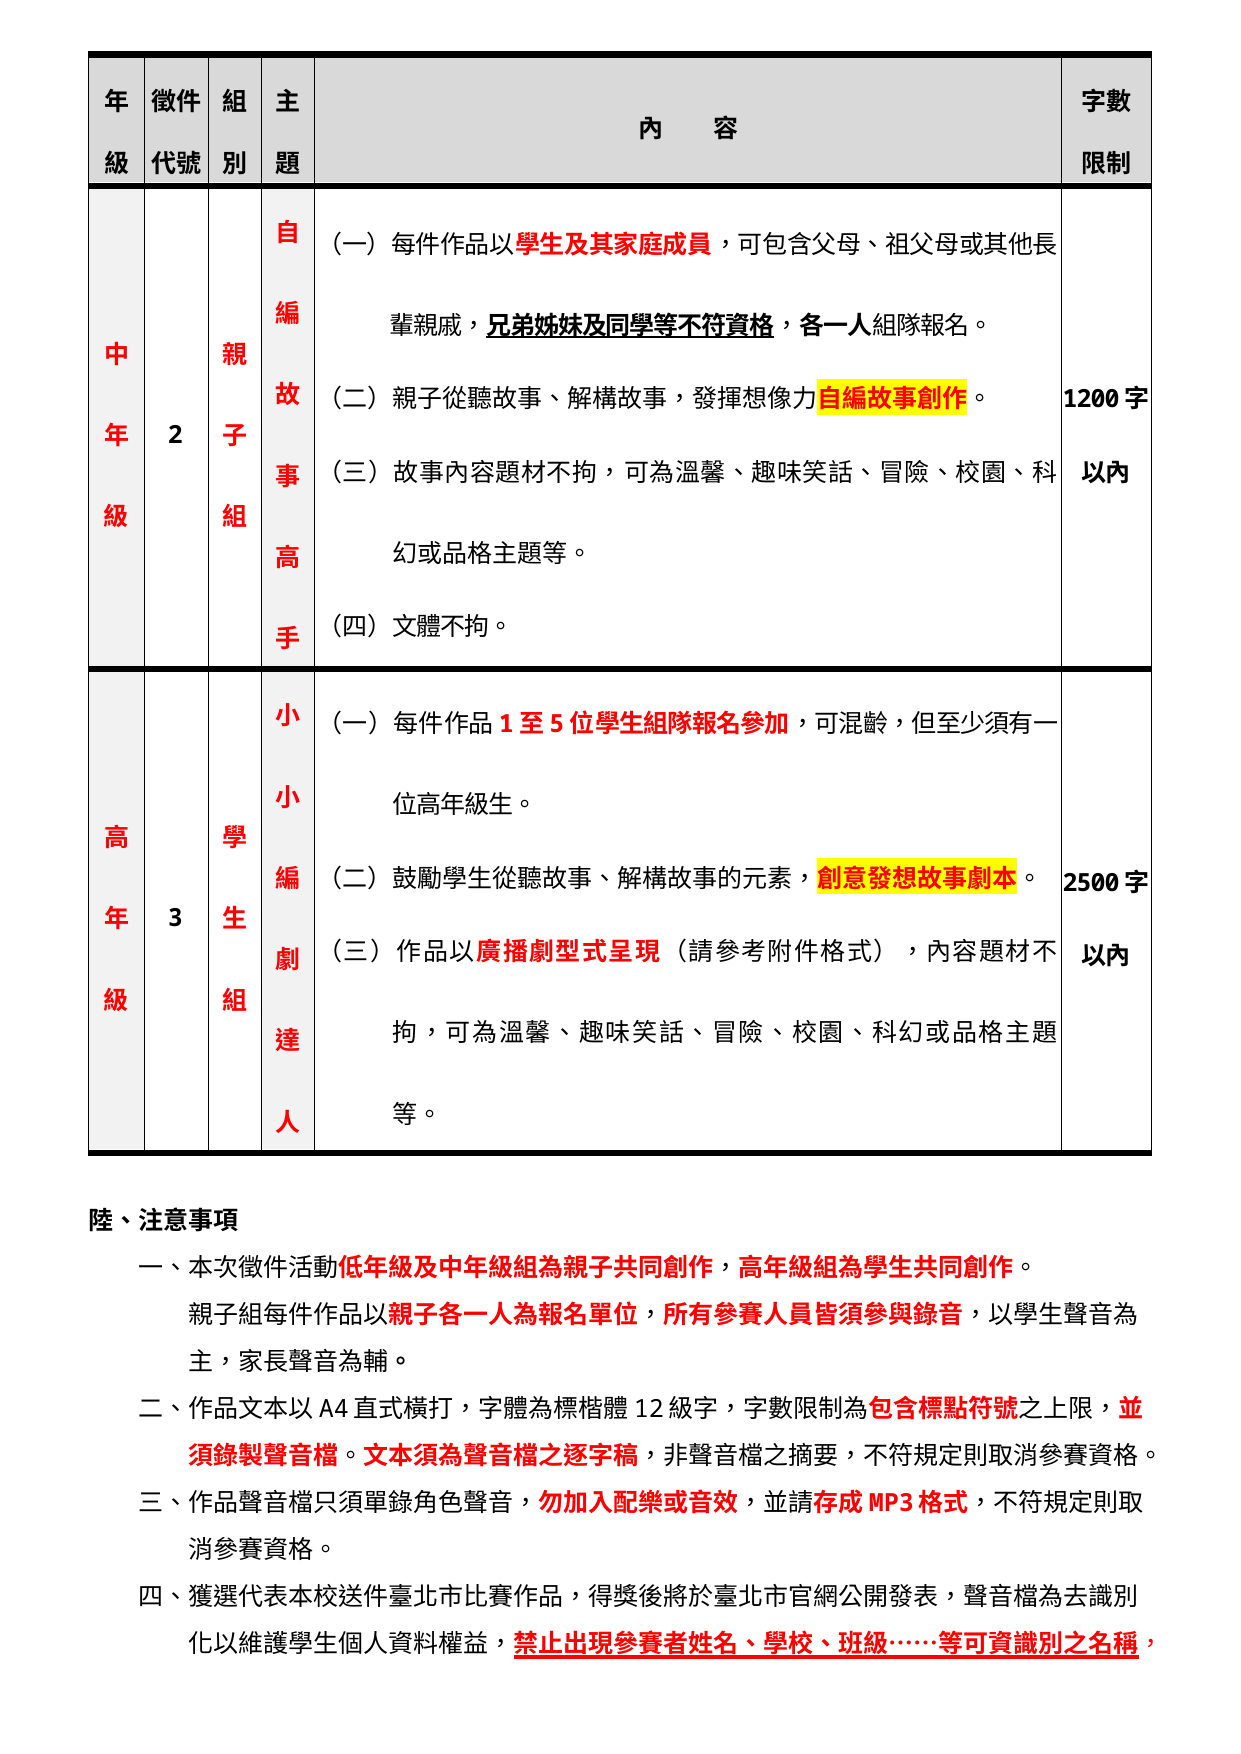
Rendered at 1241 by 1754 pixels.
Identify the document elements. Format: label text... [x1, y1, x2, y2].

table_header 組別 [209, 58, 261, 182]
table_cell 自編故事高手 [262, 189, 314, 666]
text 二、作品文本以A4直式橫打，字體為標楷體12級字，字數限制為包含標點符號之上限，並須錄製聲音檔。文本須為聲音檔之逐字稿，非聲音檔之摘要，不符規定則取消參賽資格。 [139, 1388, 1152, 1472]
text 三、作品聲音檔只須單錄角色聲音，勿加入配樂或音效，並請存成MP3格式，不符規定則取消參賽資格。 [139, 1483, 1152, 1566]
table_header 字數 限制 [1062, 58, 1151, 182]
table_cell 2500字 以內 [1062, 672, 1151, 1149]
table_cell 3 [145, 672, 208, 1149]
table_cell 學生組 [209, 672, 261, 1149]
text 四、獲選代表本校送件臺北市比賽作品，得獎後將於臺北市官網公開發表，聲音檔為去識別化以維護學生個人資料權益，禁止出現參賽者姓名、學校、班級……等可資識別之名稱，違者取消參賽資格。 [139, 1577, 1152, 1660]
table_cell 小小編劇達人 [262, 672, 314, 1149]
table_cell （一）每件作品1至5位學生組隊報名參加，可混齡，但至少須有一位高年級生。 （二）鼓勵學生從聽故事、解構故事的元素，創意發想故事劇本。 （三）作品以廣播劇型式呈現（請參考附件格式），內容題材不拘，可為溫馨、趣味笑話、冒險、校園、科幻或品格主題等。 [315, 672, 1061, 1149]
table_cell 1200字 以內 [1062, 189, 1151, 666]
table_cell 親子組 [209, 189, 261, 666]
text 一、本次徵件活動低年級及中年級組為親子共同創作，高年級組為學生共同創作。 親子組每件作品以親子各一人為報名單位，所有參賽人員皆須參與錄音，以學生聲音為主，家長聲音為輔。 [139, 1247, 1152, 1378]
table_cell （一）每件作品以學生及其家庭成員，可包含父母、祖父母或其他長輩親戚，兄弟姊妹及同學等不符資格，各一人組隊報名。 （二）親子從聽故事、解構故事，發揮想像力自編故事創作。 （三）故事內容題材不拘，可為溫馨、趣味笑話、冒險、校園、科幻或品格主題等。 （四）文體不拘。 [315, 189, 1061, 666]
table_cell 2 [145, 189, 208, 666]
table_header 主題 [262, 58, 314, 182]
table_header 內 容 [315, 58, 1061, 182]
table_header 徵件代號 [145, 58, 208, 182]
subtitle 陸、注意事項 [89, 1200, 1152, 1236]
table_cell 中 年 級 [89, 189, 144, 666]
table_cell 高 年 級 [89, 672, 144, 1149]
table_header 年級 [89, 58, 144, 182]
